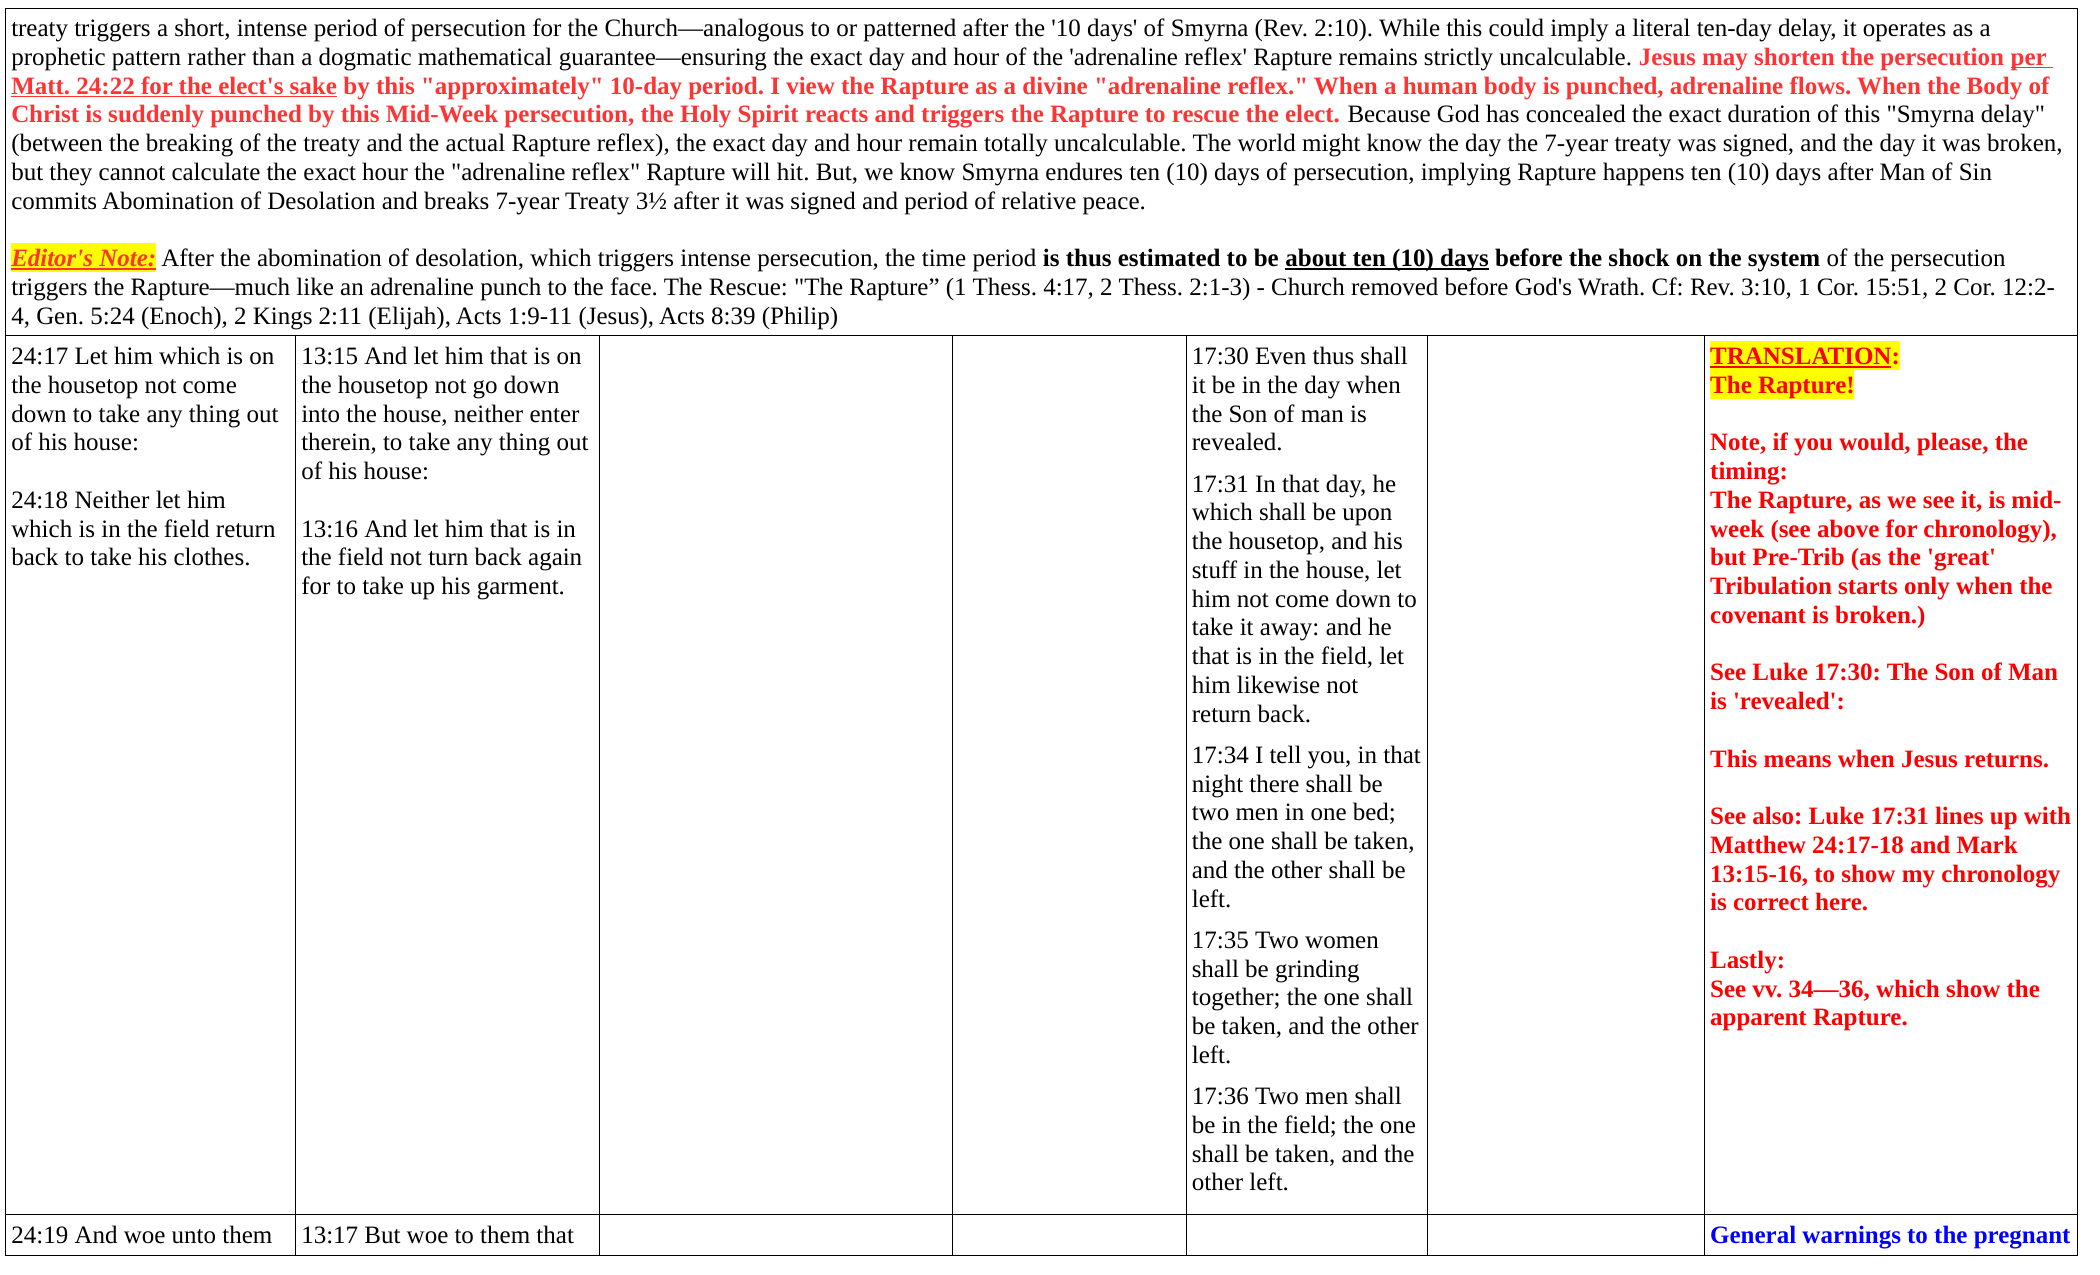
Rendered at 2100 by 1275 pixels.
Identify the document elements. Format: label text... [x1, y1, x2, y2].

table_cell 17:30 Even thus shall it be in the day when the Son of man is revealed. 17:31 In that day, he which shall be upon the housetop, and his stuff in the house, let him not come down to take it away: and he that is in the field, let him likewise not return back. 17:34 I tell you, in that night there shall be two men in one bed; the one shall be taken, and the other shall be left. 17:35 Two women shall be grinding together; the one shall be taken, and the other left. 17:36 Two men shall be in the field; the one shall be taken, and the other left. [1187, 336, 1427, 1214]
table_cell treaty triggers a short, intense period of persecution for the Church—analogous to or patterned after the '10 days' of Smyrna (Rev. 2:10). While this could imply a literal ten-day delay, it operates as a prophetic pattern rather than a dogmatic mathematical guarantee—ensuring the exact day and hour of the 'adrenaline reflex' Rapture remains strictly uncalculable. Jesus may shorten the persecution per Matt. 24:22 for the elect's sake by this "approximately" 10-day period. I view the Rapture as a divine "adrenaline reflex." When a human body is punched, adrenaline flows. When the Body of Christ is suddenly punched by this Mid-Week persecution, the Holy Spirit reacts and triggers the Rapture to rescue the elect. Because God has concealed the exact duration of this "Smyrna delay" (between the breaking of the treaty and the actual Rapture reflex), the exact day and hour remain totally uncalculable. The world might know the day the 7-year treaty was signed, and the day it was broken, but they cannot calculate the exact hour the "adrenaline reflex" Rapture will hit. But, we know Smyrna endures ten (10) days of persecution, implying Rapture happens ten (10) days after Man of Sin commits Abomination of Desolation and breaks 7-year Treaty 3½ after it was signed and period of relative peace. Editor's Note: After the abomination of desolation, which triggers intense persecution, the time period is thus estimated to be about ten (10) days before the shock on the system of the persecution triggers the Rapture—much like an adrenaline punch to the face. The Rescue: "The Rapture” (1 Thess. 4:17, 2 Thess. 2:1-3) - Church removed before God's Wrath. Cf: Rev. 3:10, 1 Cor. 15:51, 2 Cor. 12:2-4, Gen. 5:24 (Enoch), 2 Kings 2:11 (Elijah), Acts 1:9-11 (Jesus), Acts 8:39 (Philip) [6, 9, 2077, 335]
table_cell [953, 336, 1186, 1214]
table_cell TRANSLATION: The Rapture! Note, if you would, please, the timing: The Rapture, as we see it, is mid-week (see above for chronology), but Pre-Trib (as the 'great' Tribulation starts only when the covenant is broken.) See Luke 17:30: The Son of Man is 'revealed': This means when Jesus returns. See also: Luke 17:31 lines up with Matthew 24:17-18 and Mark 13:15-16, to show my chronology is correct here. Lastly: See vv. 34—36, which show the apparent Rapture. [1705, 336, 2077, 1214]
table_cell [953, 1215, 1186, 1255]
table_cell General warnings to the pregnant [1705, 1215, 2077, 1255]
table_cell [1428, 336, 1704, 1214]
table_cell 24:17 Let him which is on the housetop not come down to take any thing out of his house: 24:18 Neither let him which is in the field return back to take his clothes. [6, 336, 295, 1214]
table_cell 13:15 And let him that is on the housetop not go down into the house, neither enter therein, to take any thing out of his house: 13:16 And let him that is in the field not turn back again for to take up his garment. [296, 336, 599, 1214]
table_cell [600, 1215, 952, 1255]
table_cell [1428, 1215, 1704, 1255]
table_cell 13:17 But woe to them that [296, 1215, 599, 1255]
table_cell [600, 336, 952, 1214]
table_cell [1187, 1215, 1427, 1255]
table_cell 24:19 And woe unto them [6, 1215, 295, 1255]
